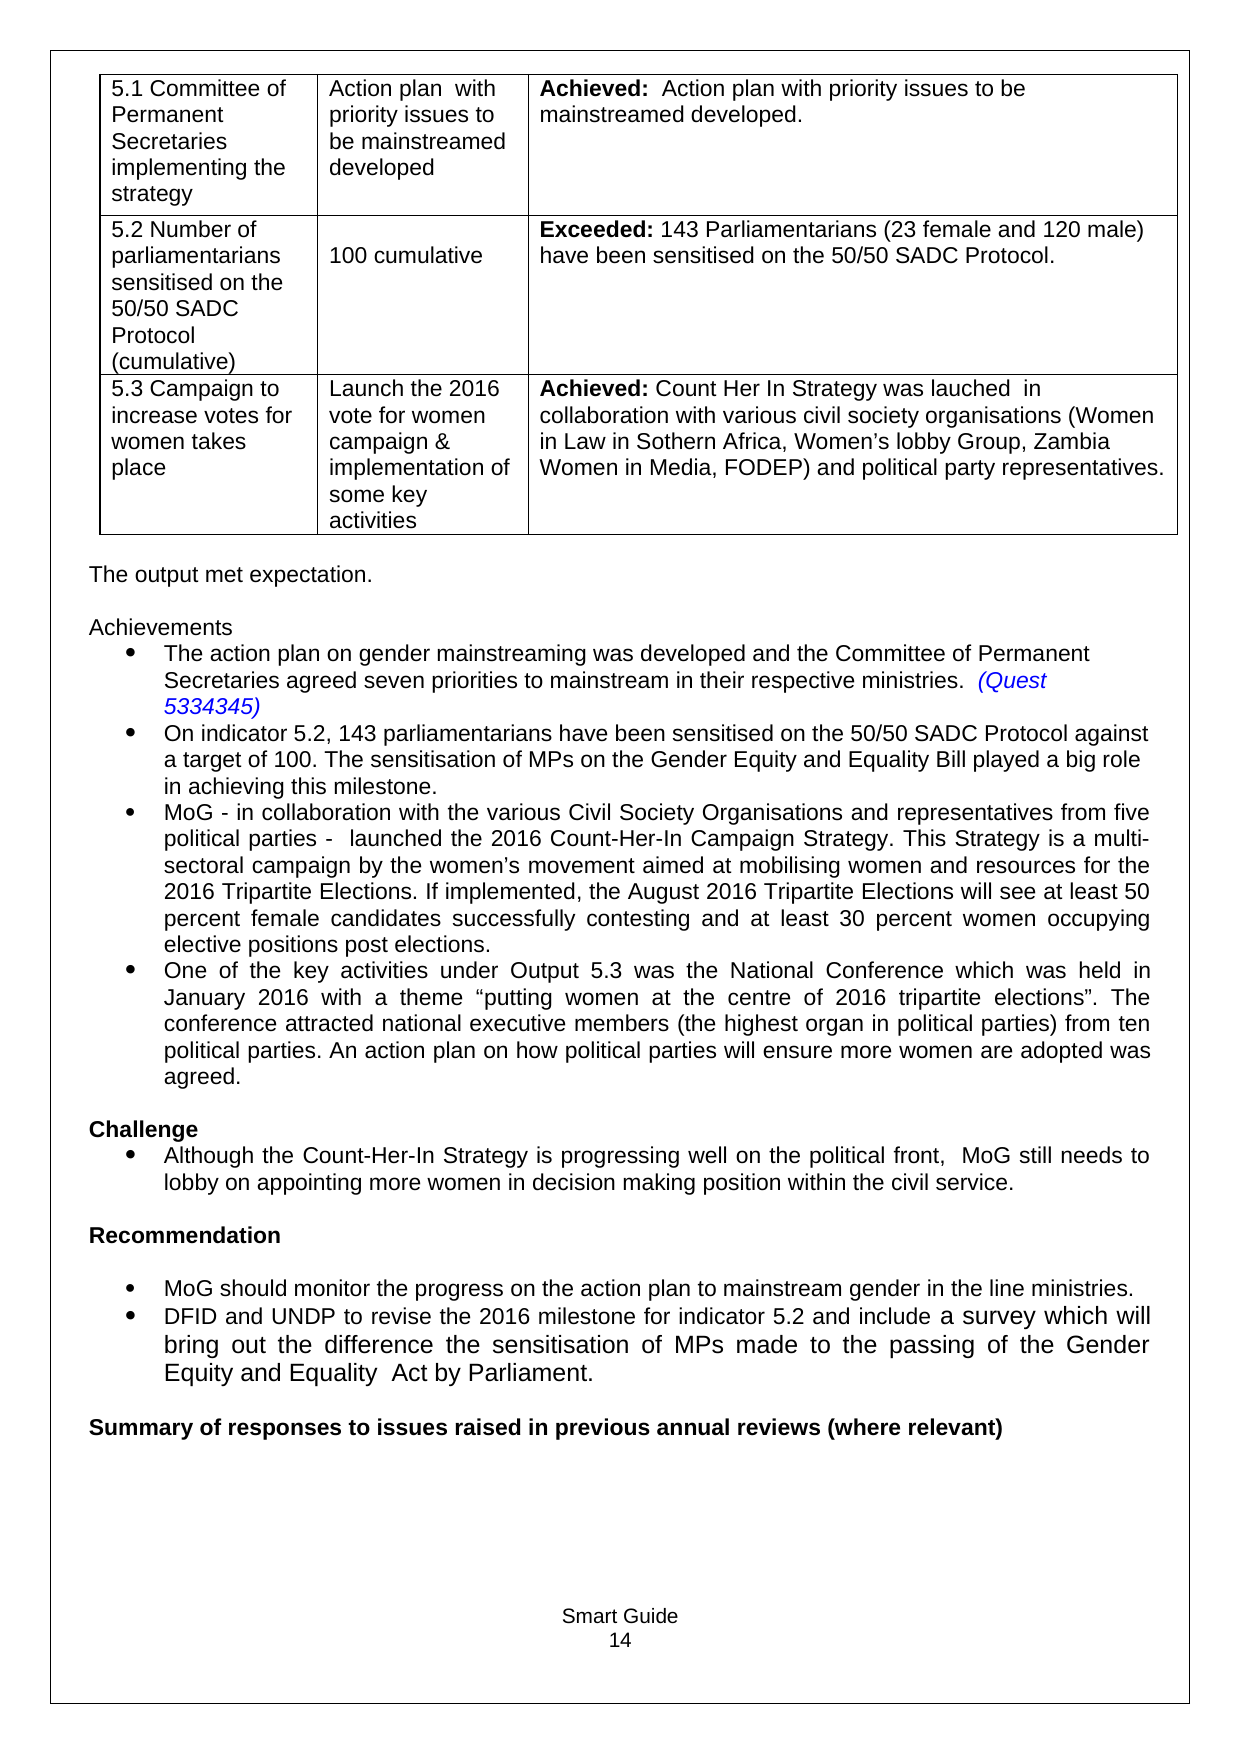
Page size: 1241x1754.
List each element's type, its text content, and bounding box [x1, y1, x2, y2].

list The action plan on gender mainstreaming was developed and the Committee of Permanent Secretaries agreed seven priorities to mainstream in their respective ministries. (Quest 5334345) [126, 640, 1152, 719]
text The output met expectation. [89, 561, 1152, 587]
table_cell Achieved: Count Her In Strategy was lauched in collaboration with various civil society organisations (Women in Law in Sothern Africa, Women’s lobby Group, Zambia Women in Media, FODEP) and political party representatives. [529, 375, 1177, 533]
table_cell 5.3 Campaign to increase votes for women takes place [101, 375, 317, 533]
list Although the Count-Her-In Strategy is progressing well on the political front, MoG still needs to lobby on appointing more women in decision making position within the civil service. [126, 1142, 1152, 1195]
text Achievements [89, 613, 1152, 640]
text Summary of responses to issues raised in previous annual reviews (where relevant) [89, 1413, 1152, 1440]
table_header 5.1 Committee of Permanent Secretaries implementing the strategy [101, 75, 317, 215]
table_cell 100 cumulative [318, 216, 528, 374]
table_cell 5.2 Number of parliamentarians sensitised on the 50/50 SADC Protocol (cumulative) [101, 216, 317, 374]
list On indicator 5.2, 143 parliamentarians have been sensitised on the 50/50 SADC Protocol against a target of 100. The sensitisation of MPs on the Gender Equity and Equality Bill played a big role in achieving this milestone. [126, 719, 1152, 799]
list MoG - in collaboration with the various Civil Society Organisations and representatives from five political parties - launched the 2016 Count-Her-In Campaign Strategy. This Strategy is a multi-sectoral campaign by the women’s movement aimed at mobilising women and resources for the 2016 Tripartite Elections. If implemented, the August 2016 Tripartite Elections will see at least 50 percent female candidates successfully contesting and at least 30 percent women occupying elective positions post elections. [126, 799, 1152, 957]
list One of the key activities under Output 5.3 was the National Conference which was held in January 2016 with a theme “putting women at the centre of 2016 tripartite elections”. The conference attracted national executive members (the highest organ in political parties) from ten political parties. An action plan on how political parties will ensure more women are adopted was agreed. [126, 957, 1152, 1089]
table_header Action plan with priority issues to be mainstreamed developed [318, 75, 528, 215]
table_cell Exceeded: 143 Parliamentarians (23 female and 120 male) have been sensitised on the 50/50 SADC Protocol. [529, 216, 1177, 374]
text Recommendation [89, 1222, 1152, 1248]
table_cell Launch the 2016 vote for women campaign & implementation of some key activities [318, 375, 528, 533]
list DFID and UNDP to revise the 2016 milestone for indicator 5.2 and include a survey which will bring out the difference the sensitisation of MPs made to the passing of the Gender Equity and Equality Act by Parliament. [126, 1301, 1152, 1387]
table_header Achieved: Action plan with priority issues to be mainstreamed developed. [529, 75, 1177, 215]
list MoG should monitor the progress on the action plan to mainstream gender in the line ministries. [126, 1274, 1152, 1301]
text Challenge [89, 1116, 1152, 1142]
